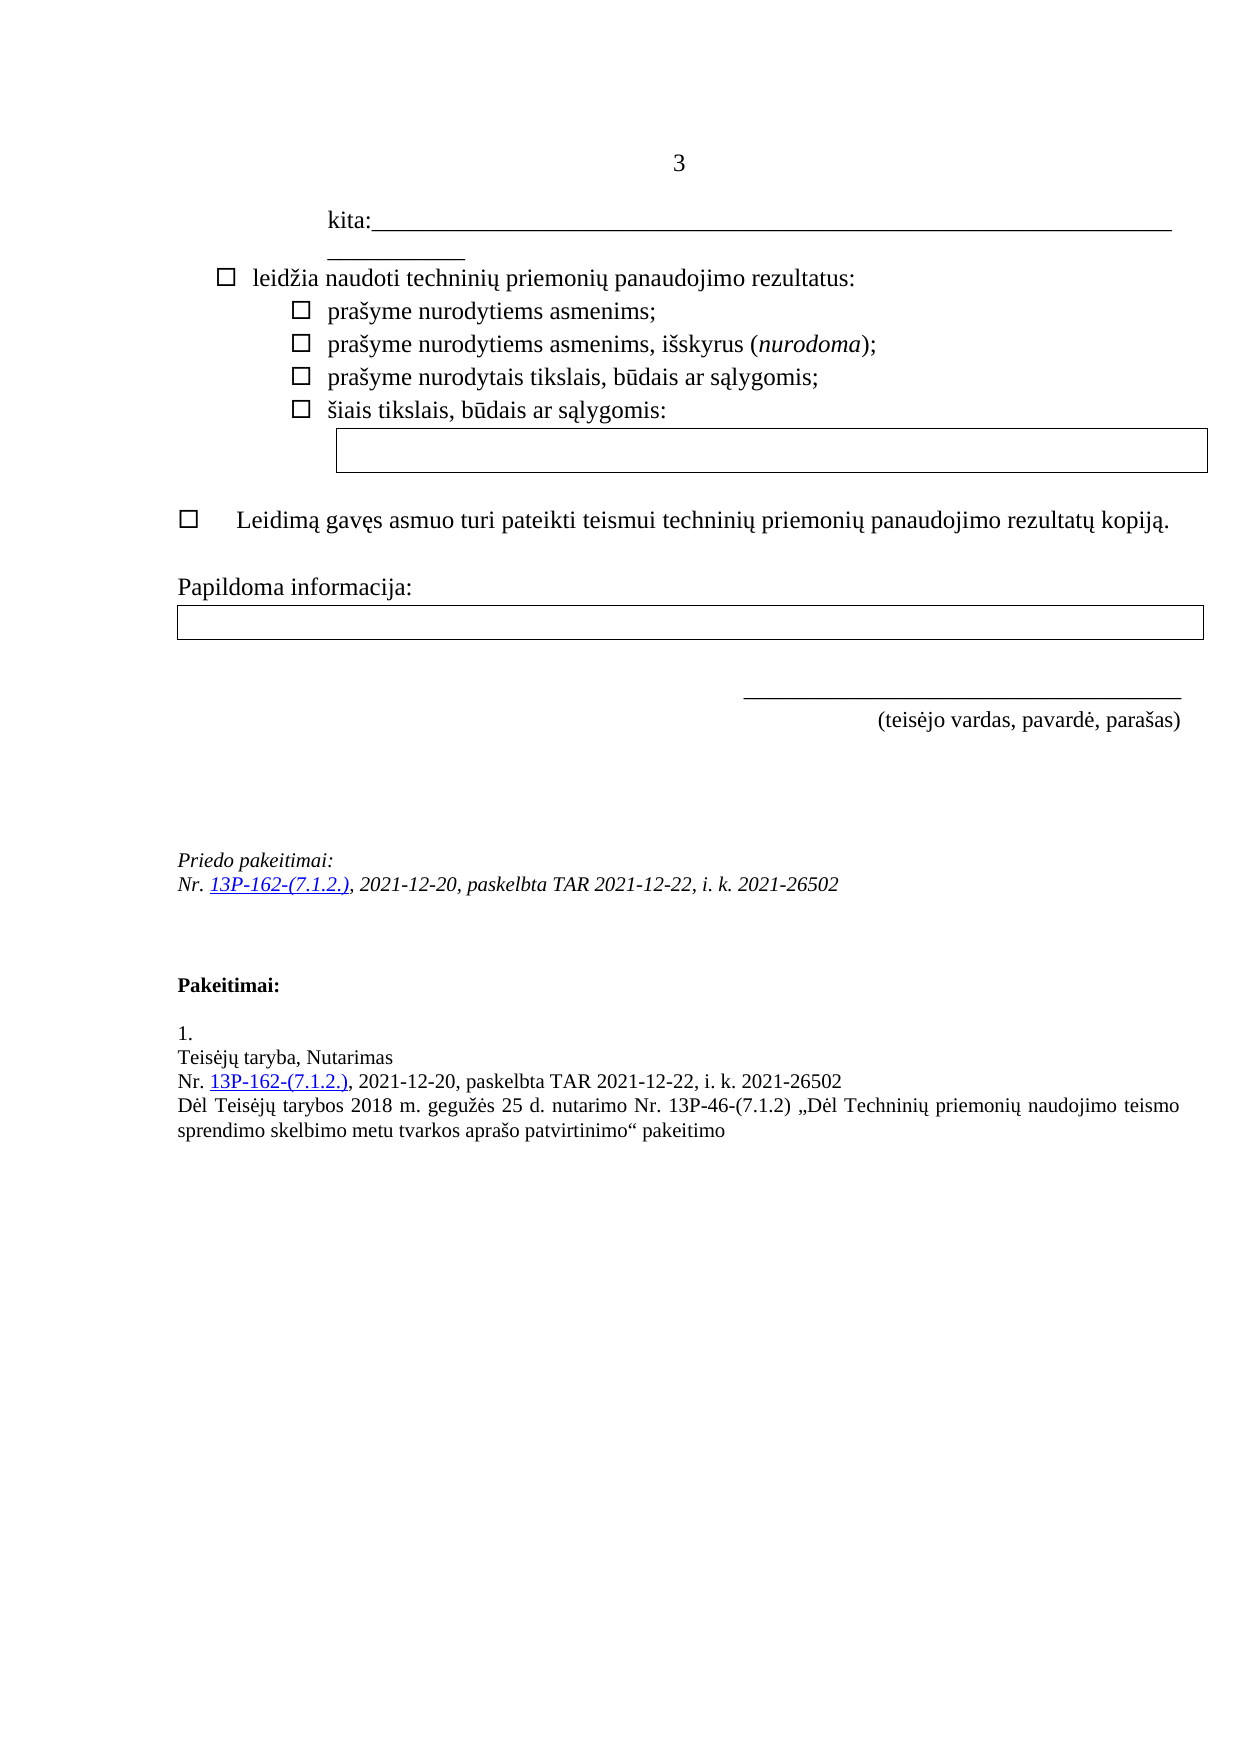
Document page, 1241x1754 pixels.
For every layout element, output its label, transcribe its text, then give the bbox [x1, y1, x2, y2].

text  prašyme nurodytais tikslais, būdais ar sąlygomis; [290, 362, 1181, 391]
text  prašyme nurodytiems asmenims, išskyrus (nurodoma); [290, 329, 1181, 357]
table_header [337, 429, 1207, 472]
text (teisėjo vardas, pavardė, parašas) [177, 706, 1181, 732]
text Nr. 13P-162-(7.1.2.), 2021-12-20, paskelbta TAR 2021-12-22, i. k. 2021-26502 [177, 872, 1181, 896]
text Pakeitimai: [177, 973, 1181, 997]
text  Leidimą gavęs asmuo turi pateikti teismui techninių priemonių panaudojimo rezultatų kopiją. [177, 506, 1181, 534]
text Priedo pakeitimai: [177, 848, 1181, 872]
text  prašyme nurodytiems asmenims; [290, 296, 1181, 324]
text Nr. 13P-162-(7.1.2.), 2021-12-20, paskelbta TAR 2021-12-22, i. k. 2021-26502 [177, 1069, 1181, 1093]
text Teisėjų taryba, Nutarimas [177, 1045, 1181, 1069]
text 1. [177, 1021, 1181, 1045]
text Dėl Teisėjų tarybos 2018 m. gegužės 25 d. nutarimo Nr. 13P-46-(7.1.2) „Dėl Techninių priemonių naudojimo teismo sprendimo skelbimo metu tvarkos aprašo patvirtinimo“ pakeitimo [177, 1093, 1181, 1142]
table_header [178, 606, 1203, 639]
text Papildoma informacija: [177, 572, 1181, 600]
text kita:___________________________________________________________________________ [290, 205, 1181, 263]
text  šiais tikslais, būdais ar sąlygomis: [290, 395, 1181, 423]
text  leidžia naudoti techninių priemonių panaudojimo rezultatus: [215, 263, 1181, 291]
text ___________________________________ [177, 673, 1181, 702]
